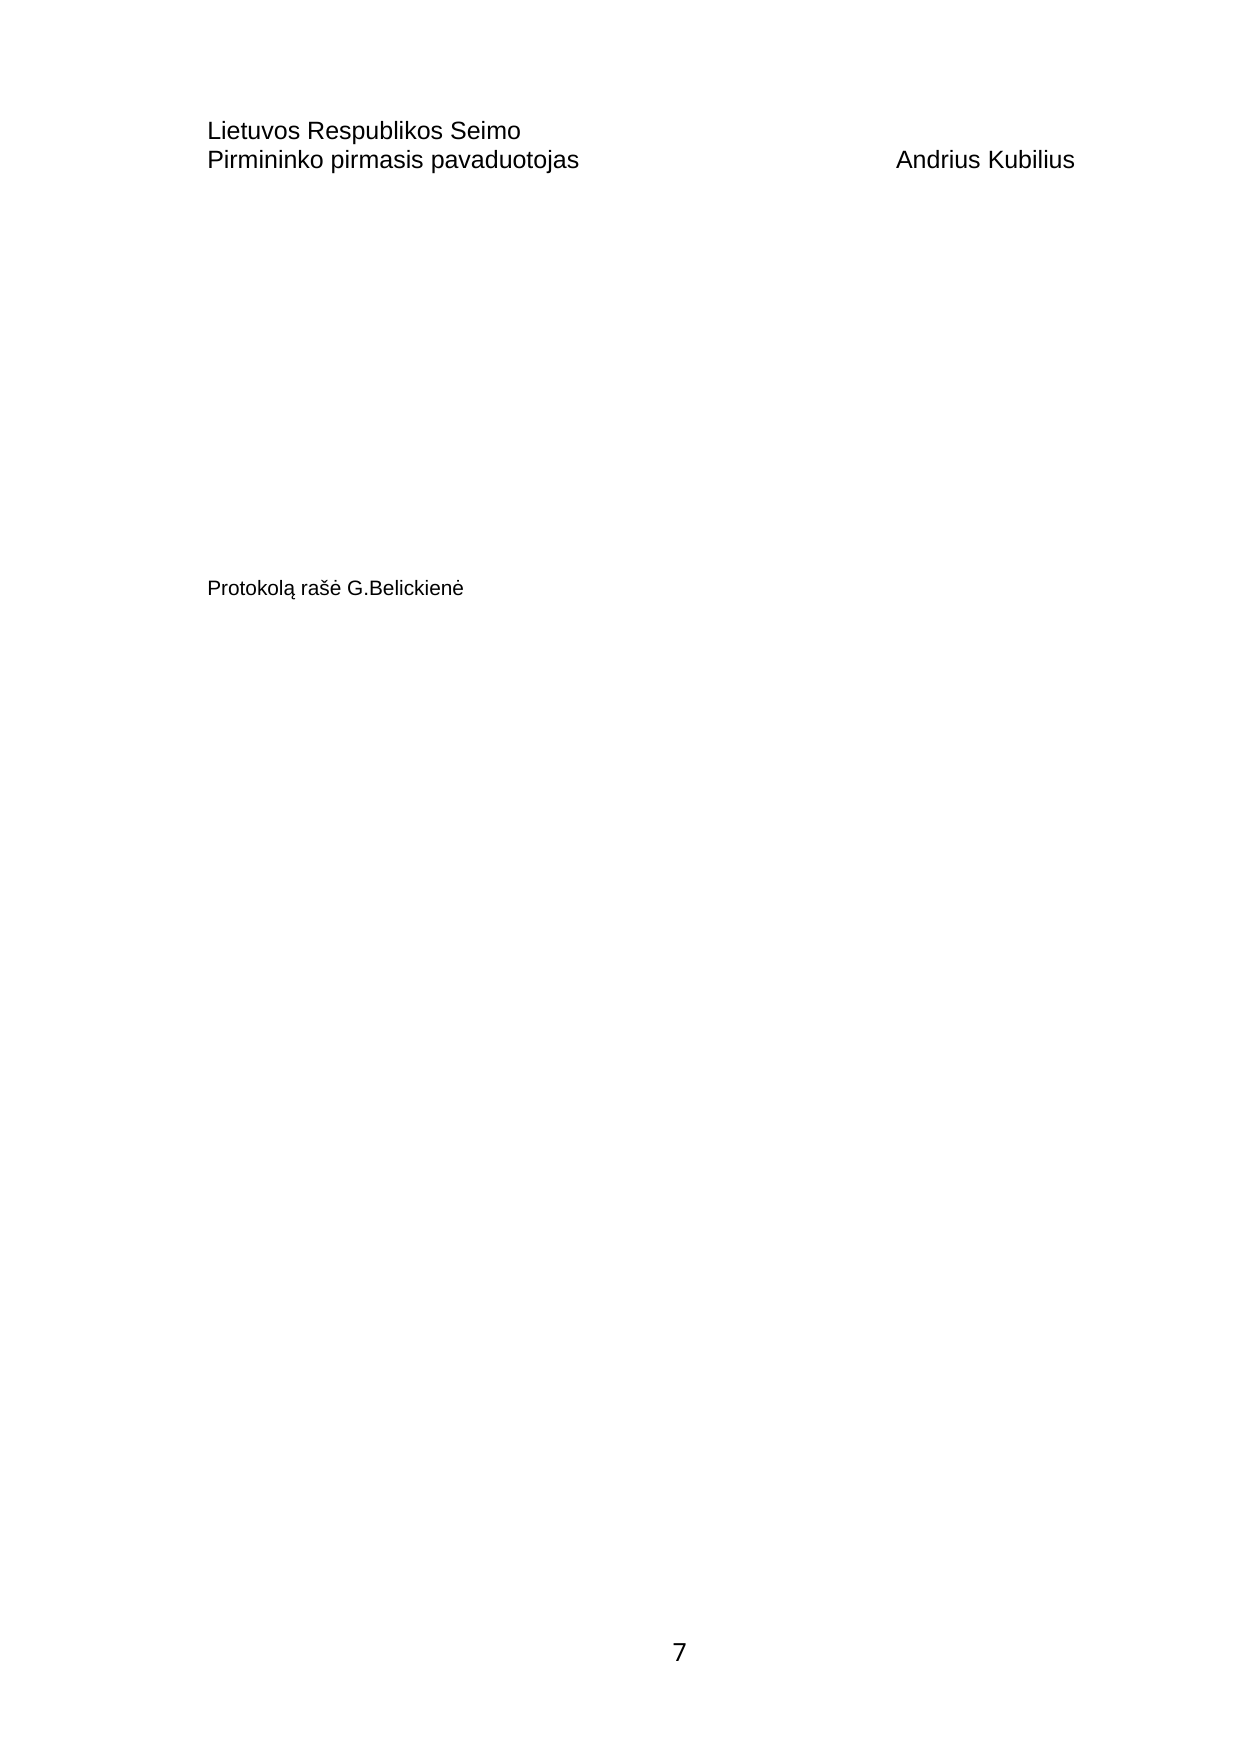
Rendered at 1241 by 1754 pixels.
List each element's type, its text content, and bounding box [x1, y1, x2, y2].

text Protokolą rašė G.Belickienė [207, 576, 1152, 600]
text Pirmininko pirmasis pavaduotojas Andrius Kubilius [207, 145, 1152, 174]
text Lietuvos Respublikos Seimo [207, 116, 1152, 145]
